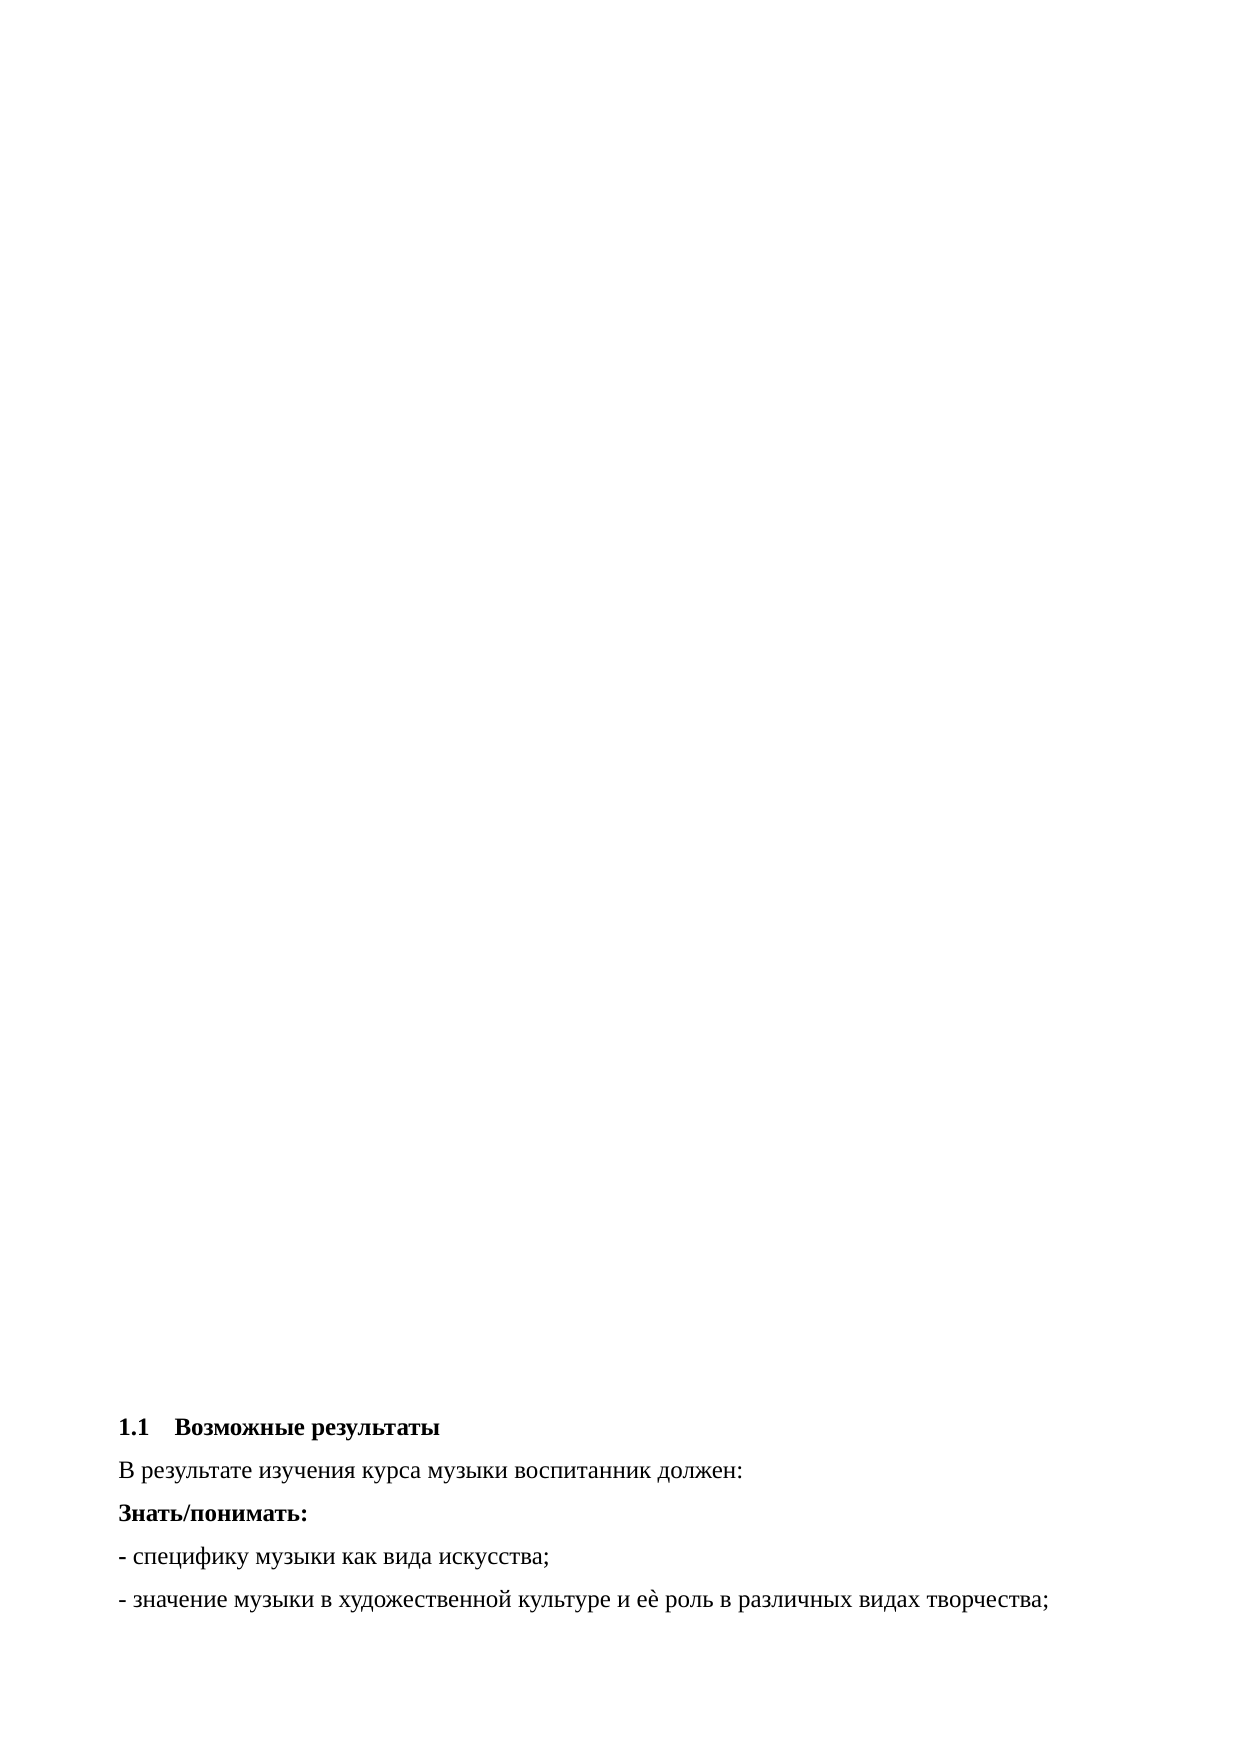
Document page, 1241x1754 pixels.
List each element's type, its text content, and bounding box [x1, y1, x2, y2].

text - значение музыки в художественной культуре и еѐ роль в различных видах творчества; [118, 1584, 1122, 1613]
text В результате изучения курса музыки воспитанник должен: [118, 1455, 1122, 1484]
text 1.1 Возможные результаты [118, 1412, 1122, 1441]
text - специфику музыки как вида искусства; [118, 1541, 1122, 1570]
text Знать/понимать: [118, 1498, 1122, 1527]
